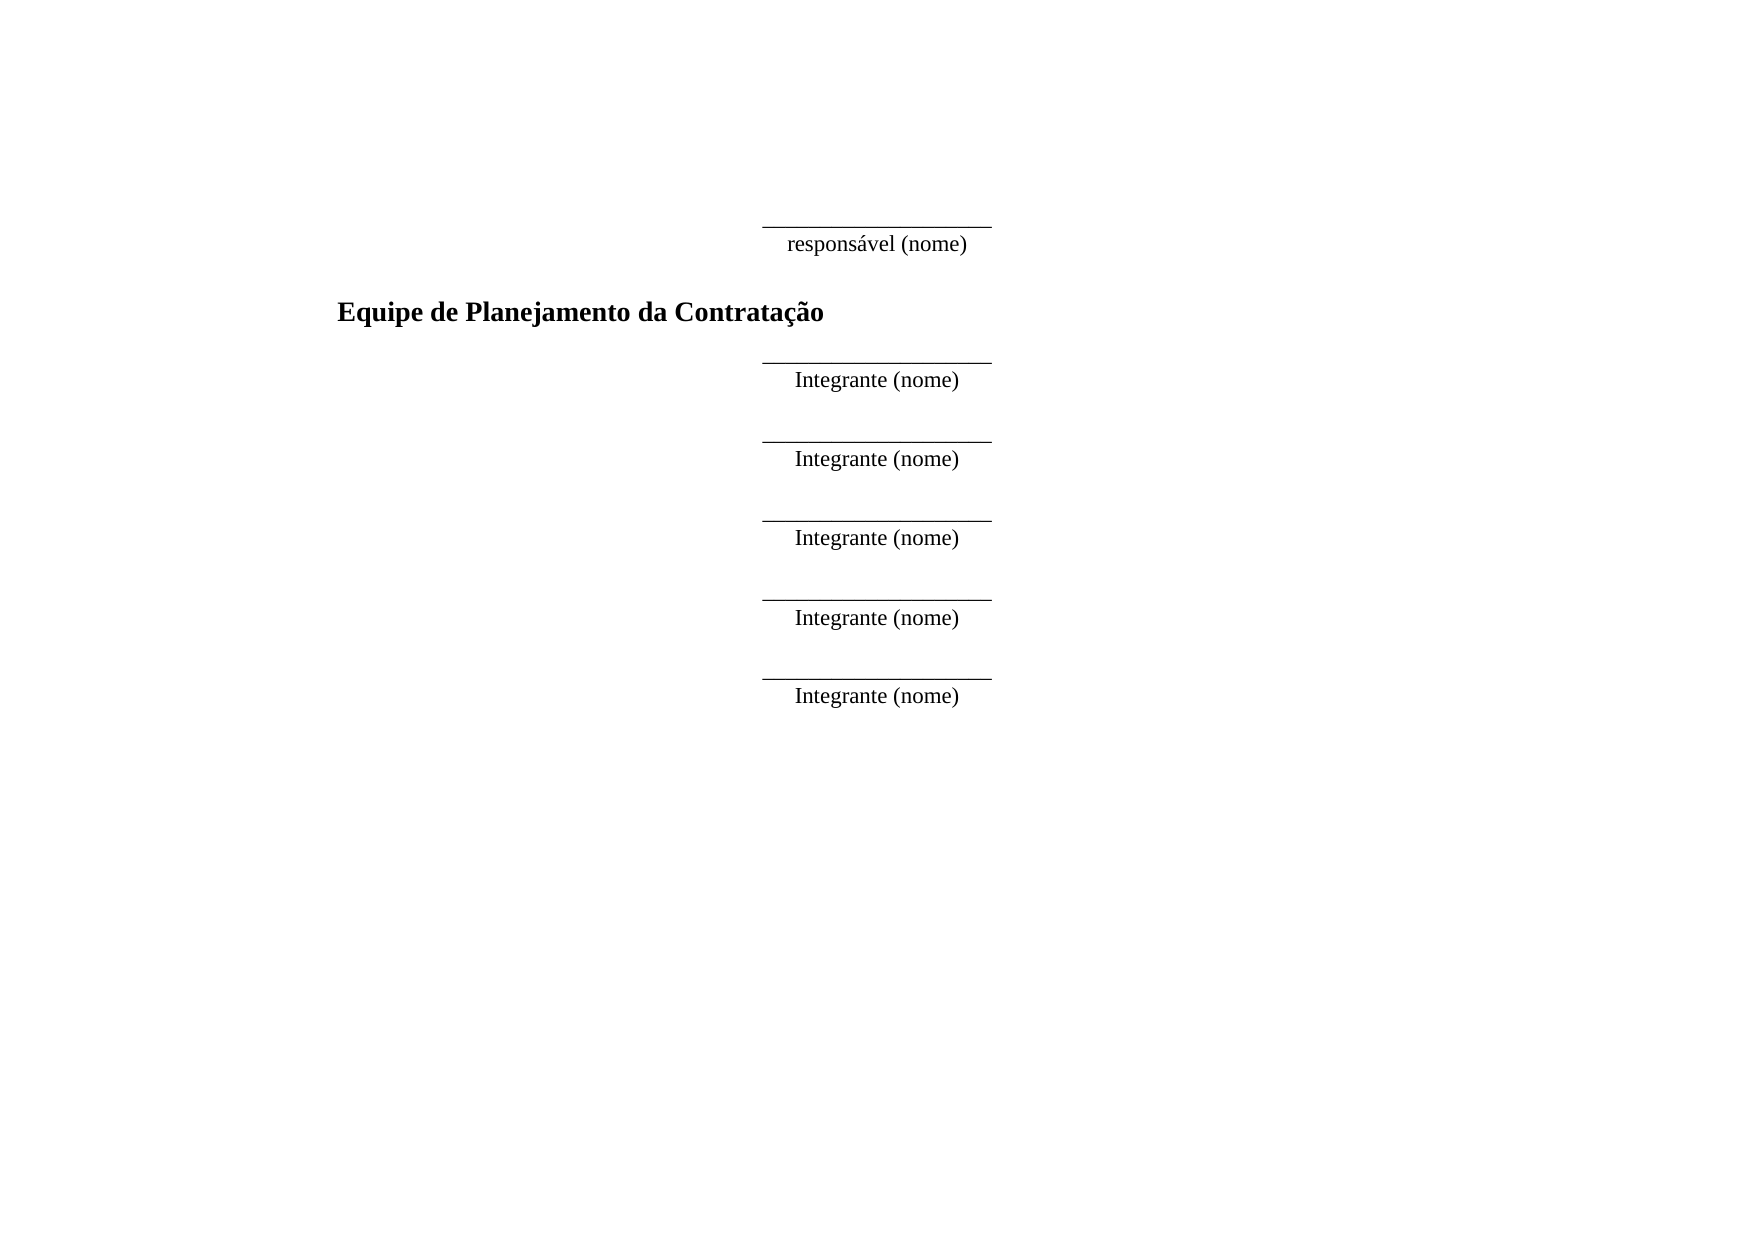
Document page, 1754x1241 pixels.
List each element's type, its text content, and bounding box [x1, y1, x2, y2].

text ____________________ [154, 203, 1600, 230]
text ____________________ [154, 340, 1600, 366]
text Integrante (nome) [154, 366, 1600, 393]
text ____________________ [154, 577, 1600, 603]
text ____________________ [154, 419, 1600, 445]
text Integrante (nome) [154, 603, 1600, 630]
text Integrante (nome) [154, 445, 1600, 472]
text ____________________ [154, 498, 1600, 524]
text Integrante (nome) [154, 683, 1600, 709]
text responsável (nome) [154, 230, 1600, 256]
text Equipe de Planejamento da Contratação [160, 295, 1594, 327]
text ____________________ [154, 656, 1600, 683]
text Integrante (nome) [154, 524, 1600, 551]
